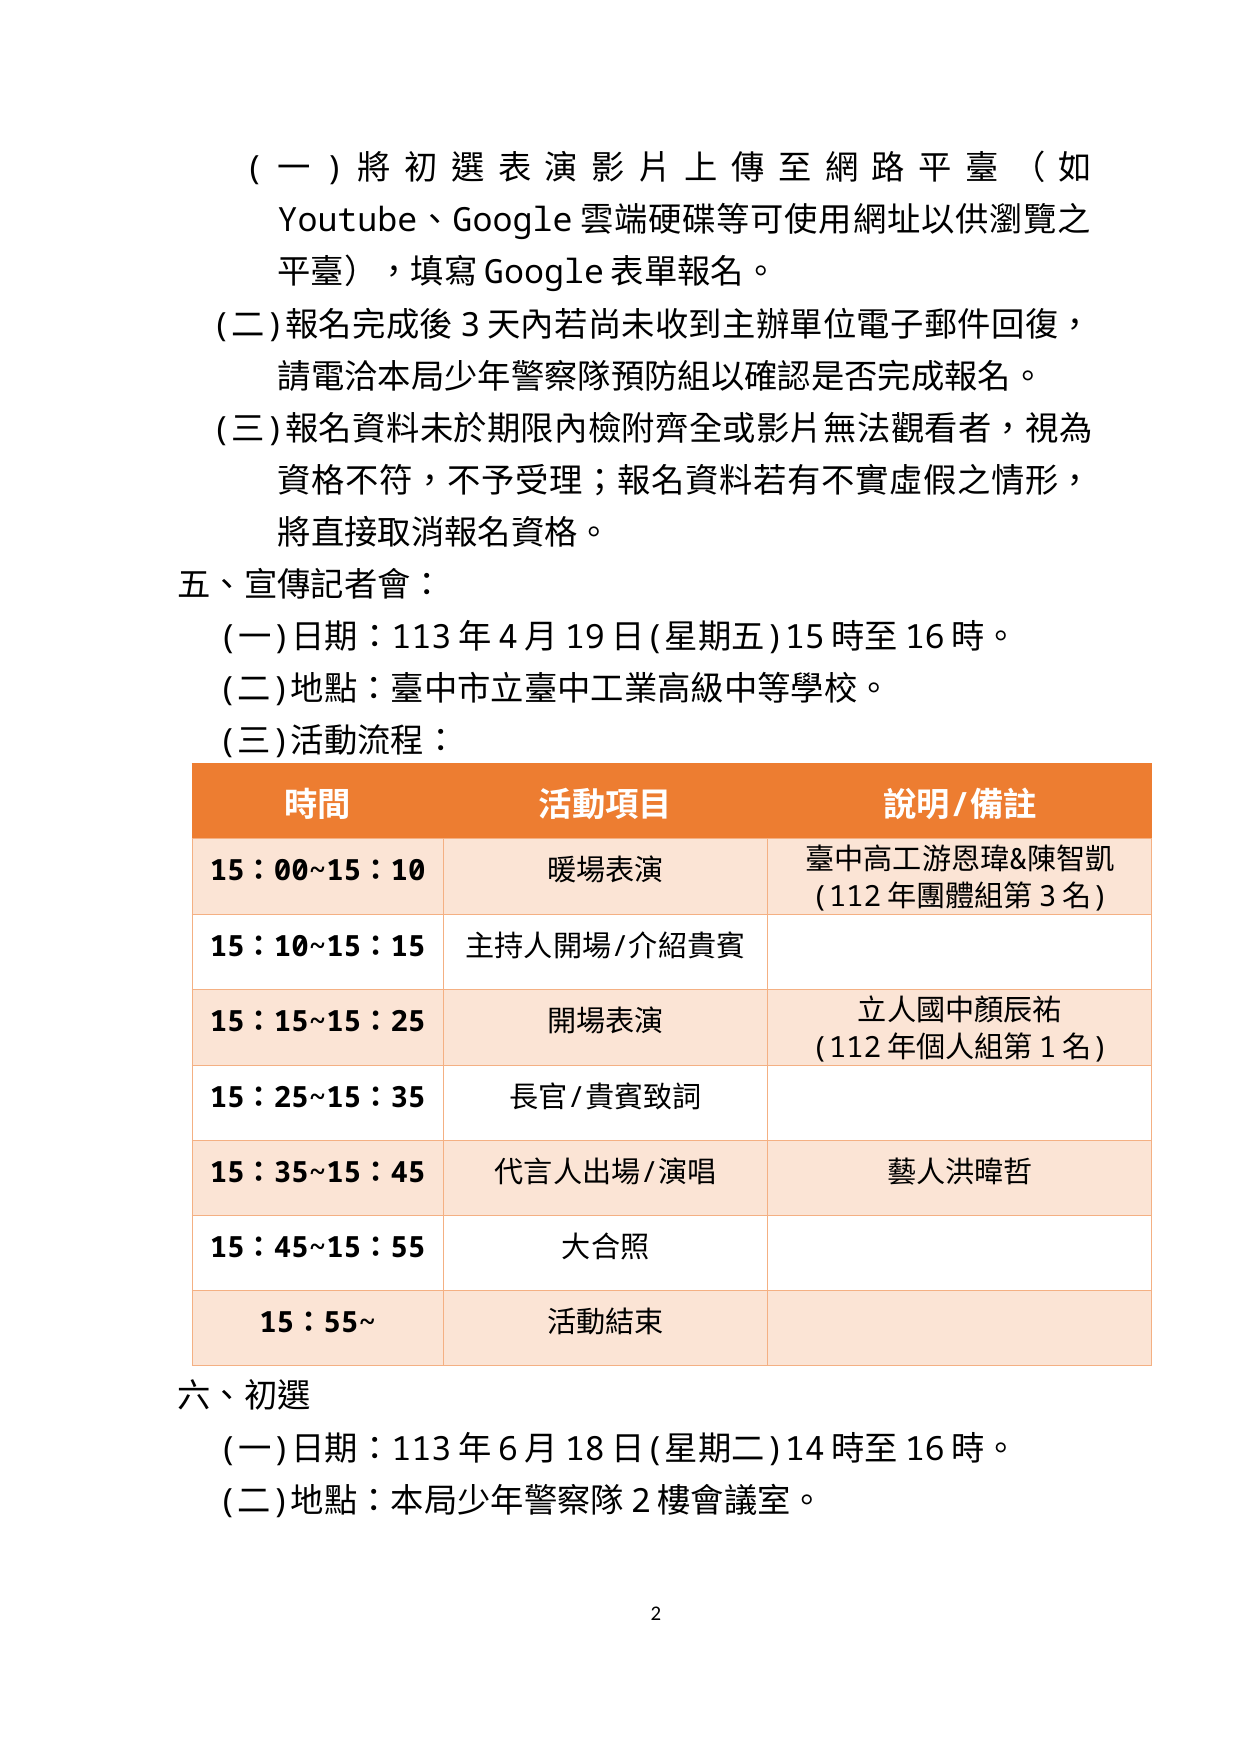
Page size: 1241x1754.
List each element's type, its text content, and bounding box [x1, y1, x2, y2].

table_cell 15：15~15：25 [193, 990, 443, 1065]
table_cell [768, 1291, 1151, 1365]
table_cell 暖場表演 [444, 839, 767, 914]
table_cell 15：45~15：55 [193, 1216, 443, 1290]
text (二)地點：臺中市立臺中工業高級中等學校。 [177, 659, 1092, 711]
table_cell [768, 1216, 1151, 1290]
table_cell 臺中高工游恩瑋&陳智凱 (112年團體組第3名) [768, 839, 1151, 914]
table_cell [768, 1066, 1151, 1140]
text (一)日期：113年6月18日(星期二)14時至16時。 [177, 1418, 1092, 1470]
table_cell 長官/貴賓致詞 [444, 1066, 767, 1140]
text (三)活動流程： [177, 711, 1092, 763]
table_cell 15：10~15：15 [193, 915, 443, 989]
table_cell 代言人出場/演唱 [444, 1141, 767, 1215]
text 五、宣傳記者會： [177, 555, 1092, 607]
table_cell 大合照 [444, 1216, 767, 1290]
table_cell 15：25~15：35 [193, 1066, 443, 1140]
text 六、初選 [177, 1366, 1092, 1418]
table_cell [768, 915, 1151, 989]
text (二)報名完成後3天內若尚未收到主辦單位電子郵件回復，請電洽本局少年警察隊預防組以確認是否完成報名。 [211, 294, 1092, 398]
table_cell 15：55~ [193, 1291, 443, 1365]
text (二)地點：本局少年警察隊2樓會議室。 [177, 1470, 1092, 1522]
table_cell 藝人洪暐哲 [768, 1141, 1151, 1215]
table_cell 主持人開場/介紹貴賓 [444, 915, 767, 989]
table_cell 15：00~15：10 [193, 839, 443, 914]
table_cell 立人國中顏辰祐 (112年個人組第1名) [768, 990, 1151, 1065]
text (一)日期：113年4月19日(星期五)15時至16時。 [177, 607, 1092, 659]
table_cell 活動結束 [444, 1291, 767, 1365]
table_header 活動項目 [444, 764, 767, 838]
table_cell 開場表演 [444, 990, 767, 1065]
table_header 說明/備註 [768, 764, 1151, 838]
table_header 時間 [193, 764, 443, 838]
text (三)報名資料未於期限內檢附齊全或影片無法觀看者，視為資格不符，不予受理；報名資料若有不實虛假之情形，將直接取消報名資格。 [211, 398, 1092, 555]
text (一)將初選表演影片上傳至網路平臺（如Youtube、Google雲端硬碟等可使用網址以供瀏覽之平臺），填寫Google表單報名。 [177, 138, 1092, 294]
table_cell 15：35~15：45 [193, 1141, 443, 1215]
